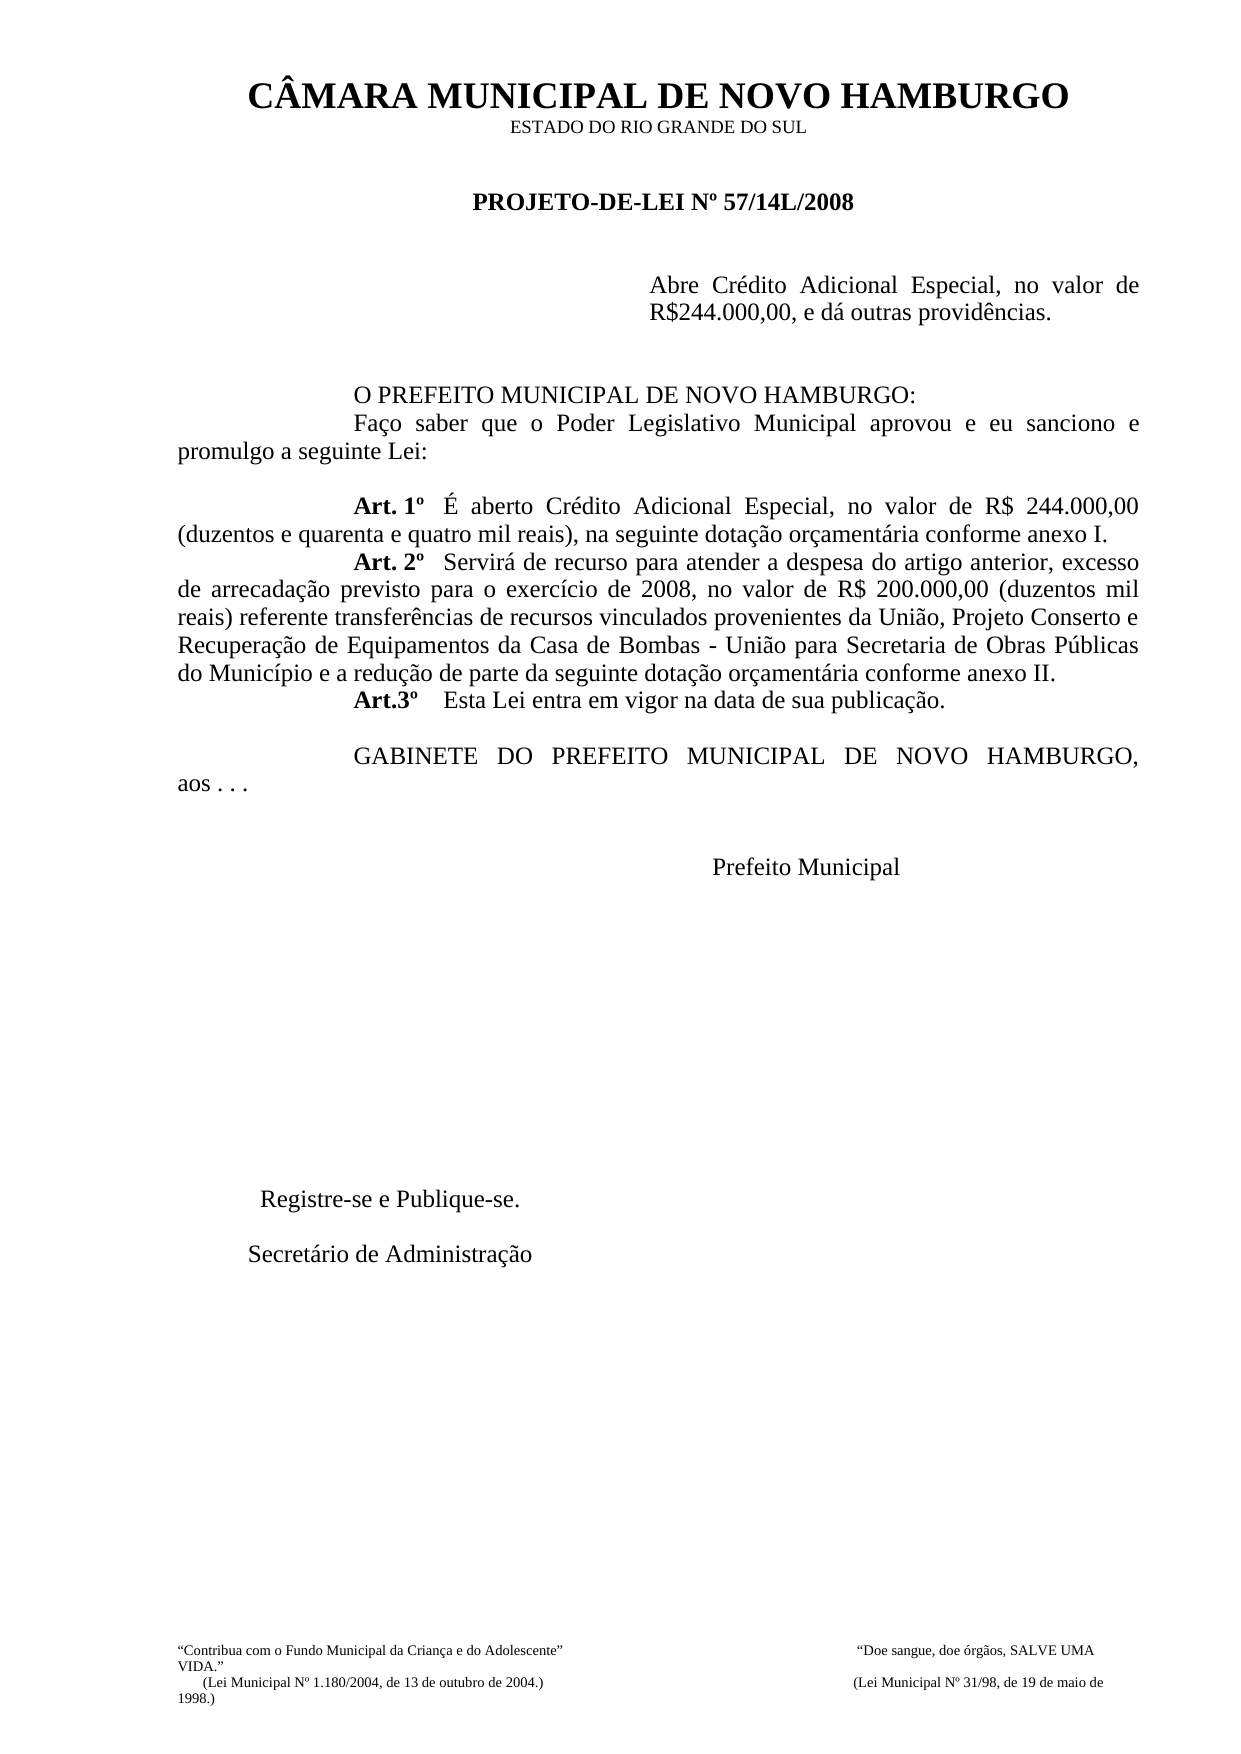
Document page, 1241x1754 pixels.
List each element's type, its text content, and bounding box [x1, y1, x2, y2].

text Faço saber que o Poder Legislativo Municipal aprovou e eu sanciono e promulgo a seguinte Lei: [177, 409, 1140, 465]
text PROJETO-DE-LEI Nº 57/14L/2008 [177, 188, 1149, 215]
text Prefeito Municipal [177, 853, 1140, 880]
text Abre Crédito Adicional Especial, no valor de R$244.000,00, e dá outras providências. [649, 271, 1140, 326]
text Art. 2º Servirá de recurso para atender a despesa do artigo anterior, excesso de arrecadação previsto para o exercício de 2008, no valor de R$ 200.000,00 (duzentos mil reais) referente transferências de recursos vinculados provenientes da União, Projeto Conserto e Recuperação de Equipamentos da Casa de Bombas - União para Secretaria de Obras Públicas do Município e a redução de parte da seguinte dotação orçamentária conforme anexo II. [177, 548, 1140, 686]
text GABINETE DO PREFEITO MUNICIPAL DE NOVO HAMBURGO, aos . . . [177, 742, 1140, 797]
text O PREFEITO MUNICIPAL DE NOVO HAMBURGO: [177, 382, 1140, 409]
text Art. 1º É aberto Crédito Adicional Especial, no valor de R$ 244.000,00 (duzentos e quarenta e quatro mil reais), na seguinte dotação orçamentária conforme anexo I. [177, 492, 1140, 548]
text Art.3º Esta Lei entra em vigor na data de sua publicação. [177, 686, 1140, 714]
text Registre-se e Publique-se. [177, 1185, 603, 1213]
subtitle Secretário de Administração [177, 1241, 603, 1268]
